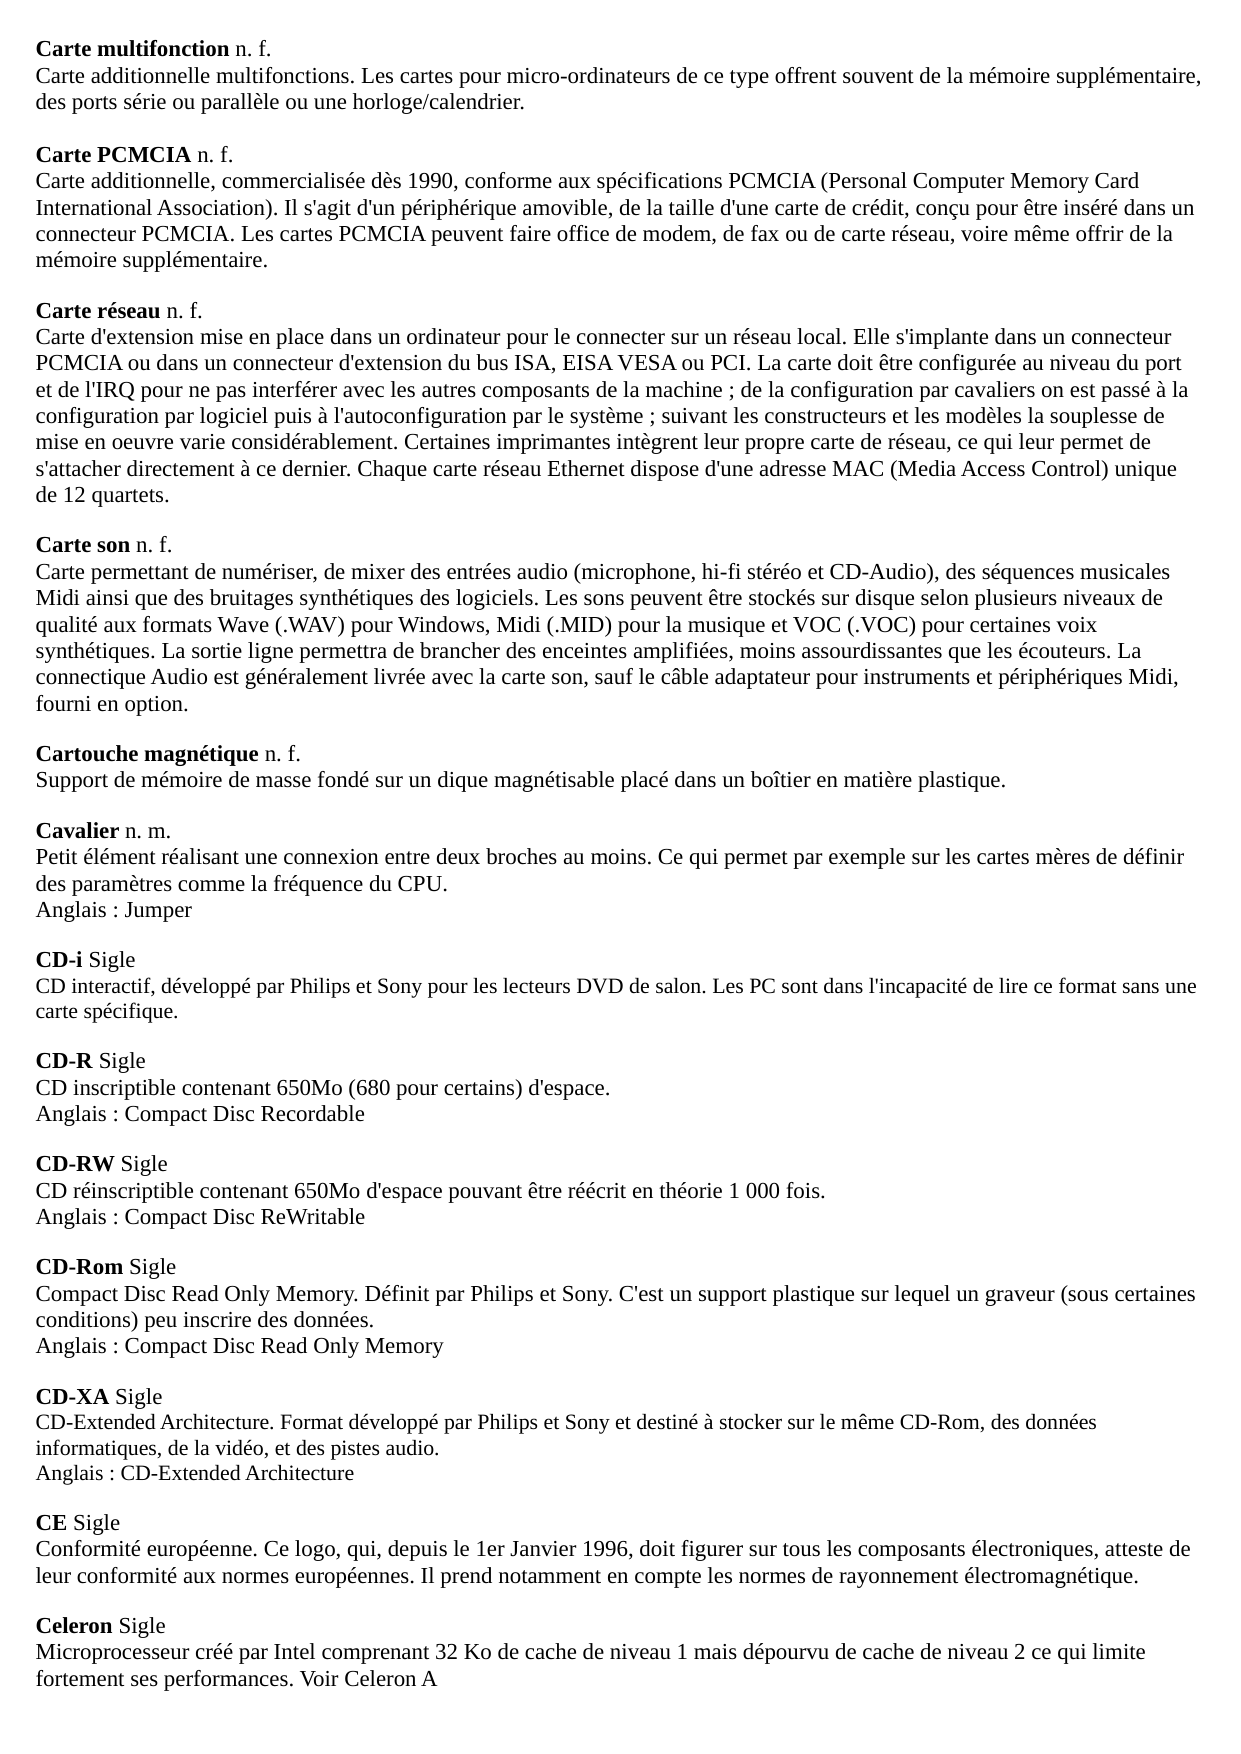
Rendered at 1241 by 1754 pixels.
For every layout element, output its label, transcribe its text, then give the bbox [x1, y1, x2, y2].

text Cavalier n. m. Petit élément réalisant une connexion entre deux broches au moins. Ce qui permet par exemple sur les cartes mères de définir des paramètres comme la fréquence du CPU. Anglais : Jumper [35, 817, 1205, 946]
text Carte réseau n. f. Carte d'extension mise en place dans un ordinateur pour le connecter sur un réseau local. Elle s'implante dans un connecteur PCMCIA ou dans un connecteur d'extension du bus ISA, EISA VESA ou PCI. La carte doit être configurée au niveau du port et de l'IRQ pour ne pas interférer avec les autres composants de la machine ; de la configuration par cavaliers on est passé à la configuration par logiciel puis à l'autoconfiguration par le système ; suivant les constructeurs et les modèles la souplesse de mise en oeuvre varie considérablement. Certaines imprimantes intègrent leur propre carte de réseau, ce qui leur permet de s'attacher directement à ce dernier. Chaque carte réseau Ethernet dispose d'une adresse MAC (Media Access Control) unique de 12 quartets. [35, 297, 1205, 532]
text Celeron Sigle Microprocesseur créé par Intel comprenant 32 Ko de cache de niveau 1 mais dépourvu de cache de niveau 2 ce qui limite fortement ses performances. Voir Celeron A [35, 1612, 1205, 1691]
text Carte PCMCIA n. f. Carte additionnelle, commercialisée dès 1990, conforme aux spécifications PCMCIA (Personal Computer Memory Card International Association). Il s'agit d'un périphérique amovible, de la taille d'une carte de crédit, conçu pour être inséré dans un connecteur PCMCIA. Les cartes PCMCIA peuvent faire office de modem, de fax ou de carte réseau, voire même offrir de la mémoire supplémentaire. [35, 141, 1205, 297]
text CE Sigle Conformité européenne. Ce logo, qui, depuis le 1er Janvier 1996, doit figurer sur tous les composants électroniques, atteste de leur conformité aux normes européennes. Il prend notamment en compte les normes de rayonnement électromagnétique. [35, 1509, 1205, 1612]
text CD-Rom Sigle Compact Disc Read Only Memory. Définit par Philips et Sony. C'est un support plastique sur lequel un graveur (sous certaines conditions) peu inscrire des données. Anglais : Compact Disc Read Only Memory [35, 1253, 1205, 1383]
text CD-i Sigle CD interactif, développé par Philips et Sony pour les lecteurs DVD de salon. Les PC sont dans l'incapacité de lire ce format sans une carte spécifique. [35, 946, 1205, 1047]
text Carte son n. f. Carte permettant de numériser, de mixer des entrées audio (microphone, hi-fi stéréo et CD-Audio), des séquences musicales Midi ainsi que des bruitages synthétiques des logiciels. Les sons peuvent être stockés sur disque selon plusieurs niveaux de qualité aux formats Wave (.WAV) pour Windows, Midi (.MID) pour la musique et VOC (.VOC) pour certaines voix synthétiques. La sortie ligne permettra de brancher des enceintes amplifiées, moins assourdissantes que les écouteurs. La connectique Audio est généralement livrée avec la carte son, sauf le câble adaptateur pour instruments et périphériques Midi, fourni en option. [35, 532, 1205, 740]
text Cartouche magnétique n. f. Support de mémoire de masse fondé sur un dique magnétisable placé dans un boîtier en matière plastique. [35, 740, 1205, 817]
text Carte multifonction n. f. Carte additionnelle multifonctions. Les cartes pour micro-ordinateurs de ce type offrent souvent de la mémoire supplémentaire, des ports série ou parallèle ou une horloge/calendrier. [35, 35, 1205, 141]
text CD-R Sigle CD inscriptible contenant 650Mo (680 pour certains) d'espace. Anglais : Compact Disc Recordable [35, 1047, 1205, 1150]
text CD-RW Sigle CD réinscriptible contenant 650Mo d'espace pouvant être réécrit en théorie 1 000 fois. Anglais : Compact Disc ReWritable [35, 1150, 1205, 1253]
text CD-XA Sigle CD-Extended Architecture. Format développé par Philips et Sony et destiné à stocker sur le même CD-Rom, des données informatiques, de la vidéo, et des pistes audio. Anglais : CD-Extended Architecture [35, 1383, 1205, 1509]
